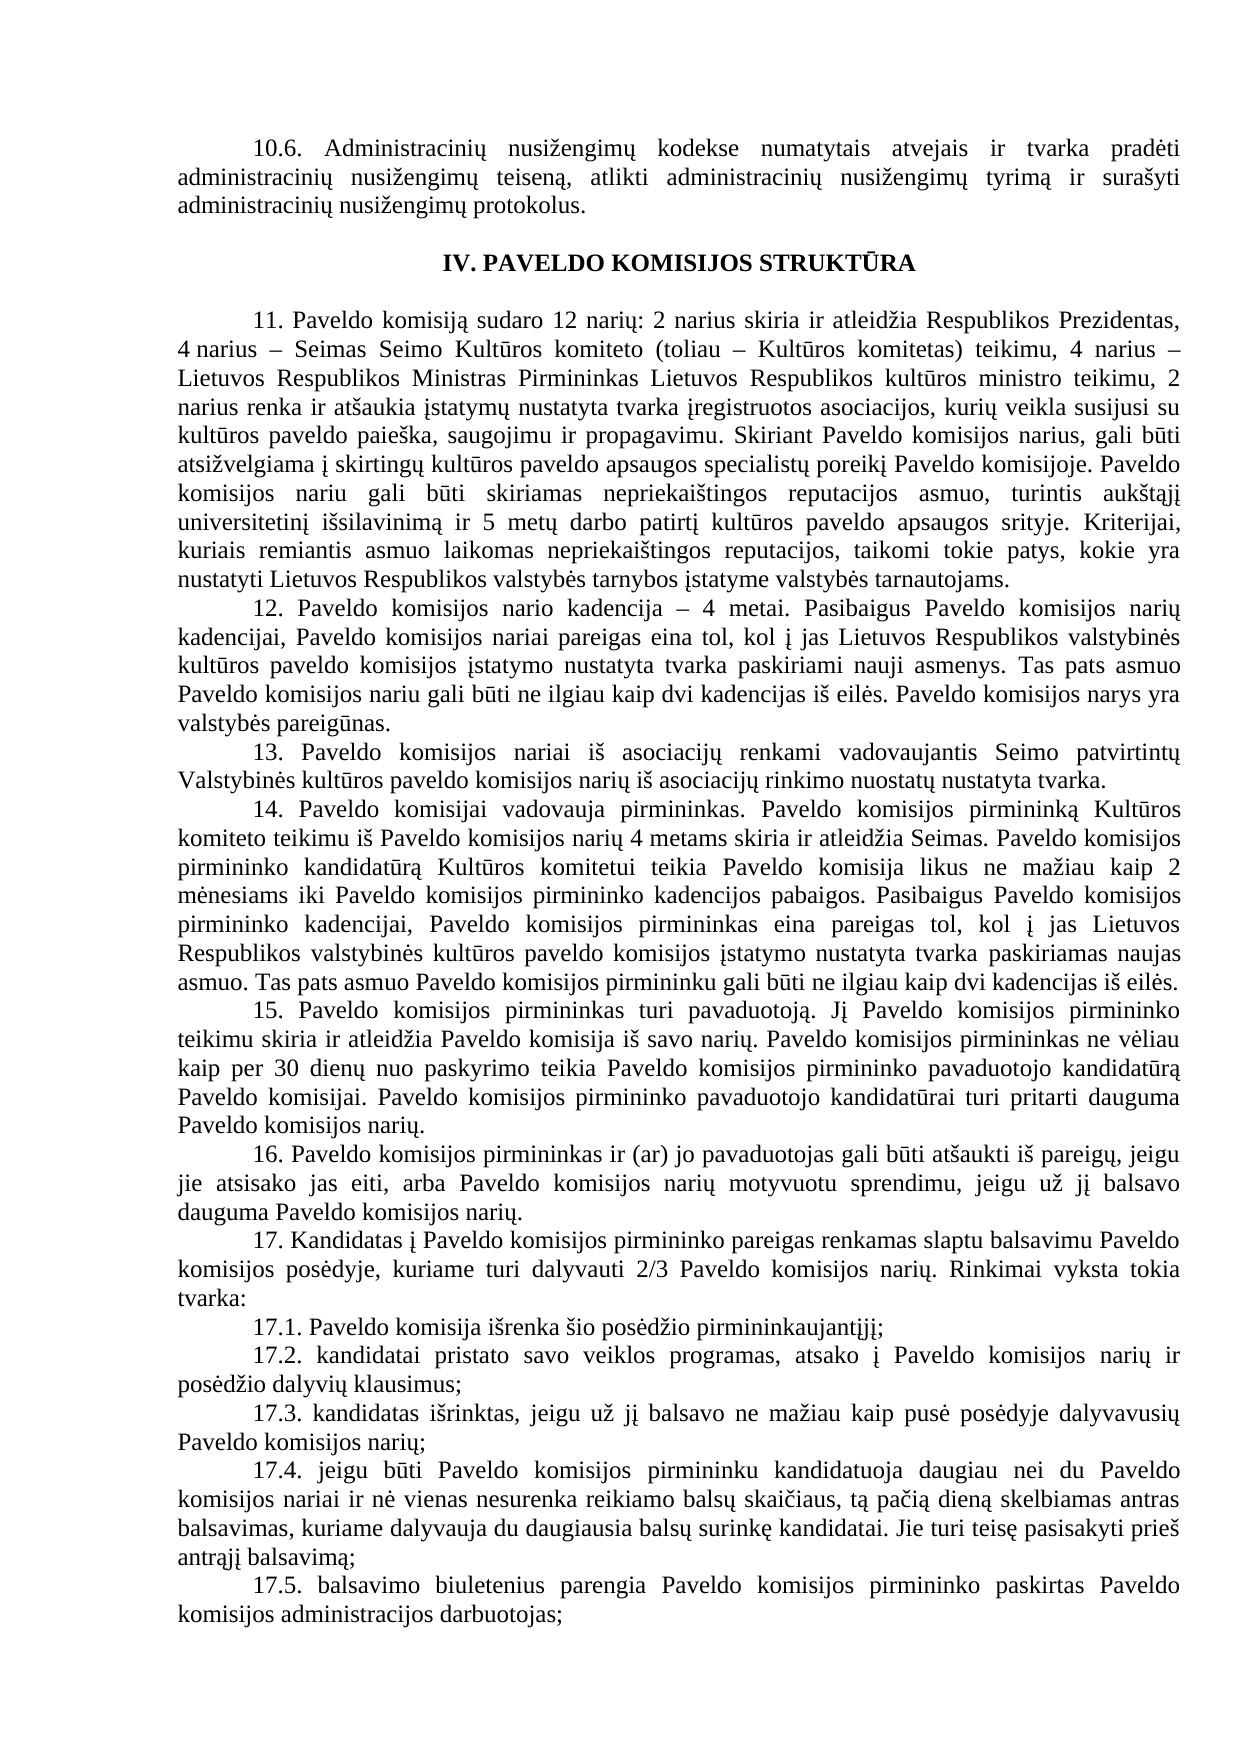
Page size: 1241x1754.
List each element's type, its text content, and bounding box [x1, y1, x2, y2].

text 17.1. Paveldo komisija išrenka šio posėdžio pirmininkaujantįjį; [177, 1312, 1181, 1340]
text 17. Kandidatas į Paveldo komisijos pirmininko pareigas renkamas slaptu balsavimu Paveldo komisijos posėdyje, kuriame turi dalyvauti 2/3 Paveldo komisijos narių. Rinkimai vyksta tokia tvarka: [177, 1225, 1181, 1312]
text 11. Paveldo komisiją sudaro 12 narių: 2 narius skiria ir atleidžia Respublikos Prezidentas, 4 narius – Seimas Seimo Kultūros komiteto (toliau – Kultūros komitetas) teikimu, 4 narius – Lietuvos Respublikos Ministras Pirmininkas Lietuvos Respublikos kultūros ministro teikimu, 2 narius renka ir atšaukia įstatymų nustatyta tvarka įregistruotos asociacijos, kurių veikla susijusi su kultūros paveldo paieška, saugojimu ir propagavimu. Skiriant Paveldo komisijos narius, gali būti atsižvelgiama į skirtingų kultūros paveldo apsaugos specialistų poreikį Paveldo komisijoje. Paveldo komisijos nariu gali būti skiriamas nepriekaištingos reputacijos asmuo, turintis aukštąjį universitetinį išsilavinimą ir 5 metų darbo patirtį kultūros paveldo apsaugos srityje. Kriterijai, kuriais remiantis asmuo laikomas nepriekaištingos reputacijos, taikomi tokie patys, kokie yra nustatyti Lietuvos Respublikos valstybės tarnybos įstatyme valstybės tarnautojams. [177, 305, 1181, 593]
text 12. Paveldo komisijos nario kadencija – 4 metai. Pasibaigus Paveldo komisijos narių kadencijai, Paveldo komisijos nariai pareigas eina tol, kol į jas Lietuvos Respublikos valstybinės kultūros paveldo komisijos įstatymo nustatyta tvarka paskiriami nauji asmenys. Tas pats asmuo Paveldo komisijos nariu gali būti ne ilgiau kaip dvi kadencijas iš eilės. Paveldo komisijos narys yra valstybės pareigūnas. [177, 593, 1181, 737]
text 17.2. kandidatai pristato savo veiklos programas, atsako į Paveldo komisijos narių ir posėdžio dalyvių klausimus; [177, 1340, 1181, 1398]
text 17.5. balsavimo biuletenius parengia Paveldo komisijos pirmininko paskirtas Paveldo komisijos administracijos darbuotojas; [177, 1570, 1181, 1628]
text 15. Paveldo komisijos pirmininkas turi pavaduotoją. Jį Paveldo komisijos pirmininko teikimu skiria ir atleidžia Paveldo komisija iš savo narių. Paveldo komisijos pirmininkas ne vėliau kaip per 30 dienų nuo paskyrimo teikia Paveldo komisijos pirmininko pavaduotojo kandidatūrą Paveldo komisijai. Paveldo komisijos pirmininko pavaduotojo kandidatūrai turi pritarti dauguma Paveldo komisijos narių. [177, 995, 1181, 1139]
text 17.3. kandidatas išrinktas, jeigu už jį balsavo ne mažiau kaip pusė posėdyje dalyvavusių Paveldo komisijos narių; [177, 1398, 1181, 1455]
text 13. Paveldo komisijos nariai iš asociacijų renkami vadovaujantis Seimo patvirtintų Valstybinės kultūros paveldo komisijos narių iš asociacijų rinkimo nuostatų nustatyta tvarka. [177, 737, 1181, 794]
text 17.4. jeigu būti Paveldo komisijos pirmininku kandidatuoja daugiau nei du Paveldo komisijos nariai ir nė vienas nesurenka reikiamo balsų skaičiaus, tą pačią dieną skelbiamas antras balsavimas, kuriame dalyvauja du daugiausia balsų surinkę kandidatai. Jie turi teisę pasisakyti prieš antrąjį balsavimą; [177, 1455, 1181, 1570]
text 16. Paveldo komisijos pirmininkas ir (ar) jo pavaduotojas gali būti atšaukti iš pareigų, jeigu jie atsisako jas eiti, arba Paveldo komisijos narių motyvuotu sprendimu, jeigu už jį balsavo dauguma Paveldo komisijos narių. [177, 1139, 1181, 1225]
text 14. Paveldo komisijai vadovauja pirmininkas. Paveldo komisijos pirmininką Kultūros komiteto teikimu iš Paveldo komisijos narių 4 metams skiria ir atleidžia Seimas. Paveldo komisijos pirmininko kandidatūrą Kultūros komitetui teikia Paveldo komisija likus ne mažiau kaip 2 mėnesiams iki Paveldo komisijos pirmininko kadencijos pabaigos. Pasibaigus Paveldo komisijos pirmininko kadencijai, Paveldo komisijos pirmininkas eina pareigas tol, kol į jas Lietuvos Respublikos valstybinės kultūros paveldo komisijos įstatymo nustatyta tvarka paskiriamas naujas asmuo. Tas pats asmuo Paveldo komisijos pirmininku gali būti ne ilgiau kaip dvi kadencijas iš eilės. [177, 794, 1181, 995]
text 10.6. Administracinių nusižengimų kodekse numatytais atvejais ir tvarka pradėti administracinių nusižengimų teiseną, atlikti administracinių nusižengimų tyrimą ir surašyti administracinių nusižengimų protokolus. [177, 133, 1181, 219]
text IV. paveldo KOMISIJOS STRUKTŪRA [177, 248, 1181, 277]
